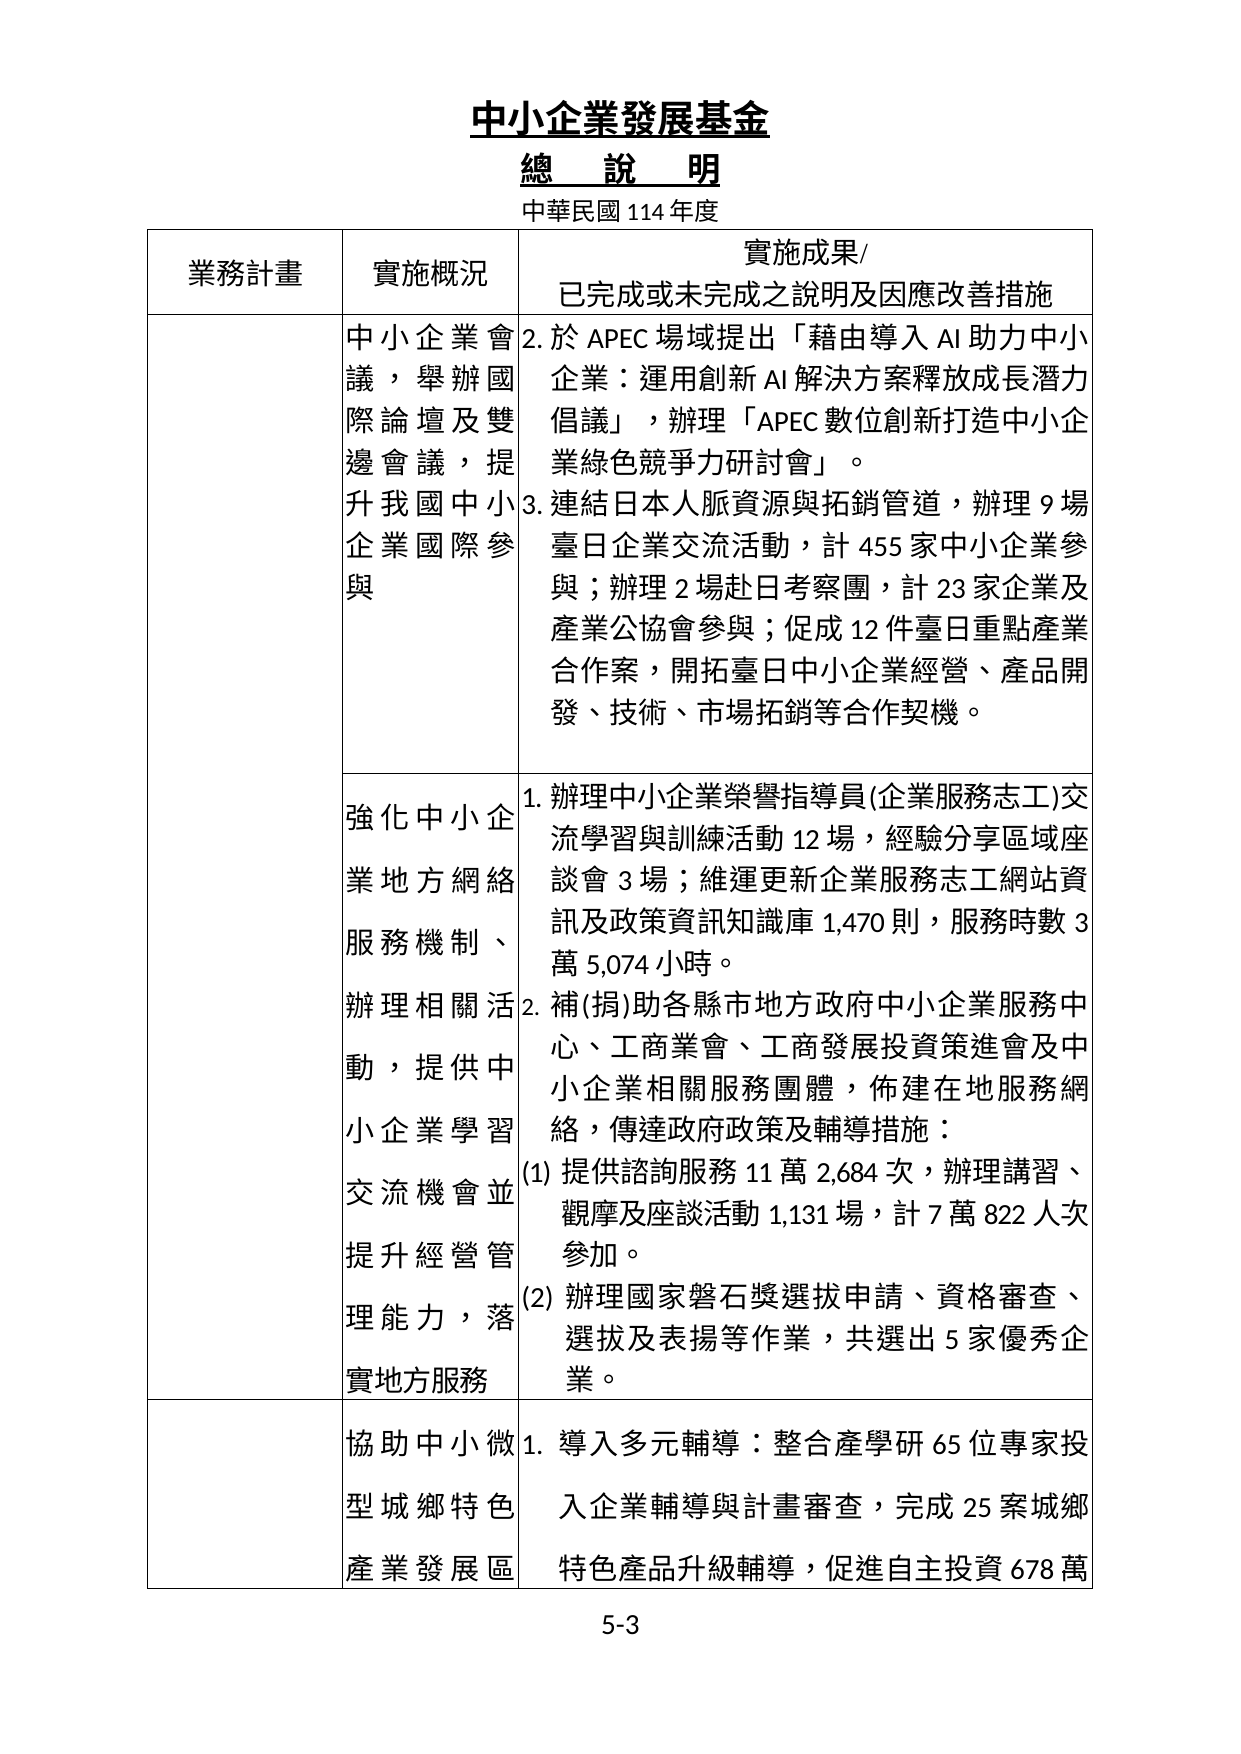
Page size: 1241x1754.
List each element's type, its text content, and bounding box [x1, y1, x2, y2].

table_cell 導入多元輔導：整合產學研65位專家投入企業輔導與計畫審查，完成25案城鄉特色產品升級輔導，促進自主投資678萬 [519, 1400, 1092, 1588]
table_cell 強化中小企業地方網絡服務機制、辦理相關活動，提供中小企業學習交流機會並提升經營管理能力，落實地方服務 [343, 774, 518, 1399]
table_header 實施成果/ 已完成或未完成之說明及因應改善措施 [519, 230, 1092, 314]
table_cell 中小企業會議，舉辦國際論壇及雙邊會議，提升我國中小企業國際參與 [343, 315, 518, 773]
table_cell 運行中小企業法規調適平台與機制，訪視產業公協會、企業代表或產學研單位計42單位，召開法規檢視會議20場，辦理法規調適座談或協調會10場，並研提法規修正建議15案；建置榮譽律師團隊，提供諮詢服務1,171件；針對企業經營法規、消保觀念等法規宣導活動17場。 於APEC場域提出「藉由導入AI助力中小企業：運用創新AI解決方案釋放成長潛力倡議」，辦理「APEC數位創新打造中小企業綠色競爭力研討會」。 連結日本人脈資源與拓銷管道，辦理9場臺日企業交流活動，計455家中小企業參與；辦理2場赴日考察團，計23家企業及產業公協會參與；促成12件臺日重點產業合作案，開拓臺日中小企業經營、產品開發、技術、市場拓銷等合作契機。 [519, 315, 1092, 773]
table_header 業務計畫 [148, 230, 342, 314]
table_cell 辦理中小企業榮譽指導員(企業服務志工)交流學習與訓練活動12場，經驗分享區域座談會3場；維運更新企業服務志工網站資訊及政策資訊知識庫1,470則，服務時數3萬5,074小時。 補(捐)助各縣市地方政府中小企業服務中心、工商業會、工商發展投資策進會及中小企業相關服務團體，佈建在地服務網絡，傳達政府政策及輔導措施： 提供諮詢服務11萬2,684次，辦理講習、觀摩及座談活動1,131場，計7萬822人次參加。 辦理國家磐石獎選拔申請、資格審查、選拔及表揚等作業，共選出5家優秀企業。 [519, 774, 1092, 1399]
table_cell 協助中小微型城鄉特色產業發展區 [343, 1400, 518, 1588]
table_header 實施概況 [343, 230, 518, 314]
table_cell [148, 1400, 342, 1588]
